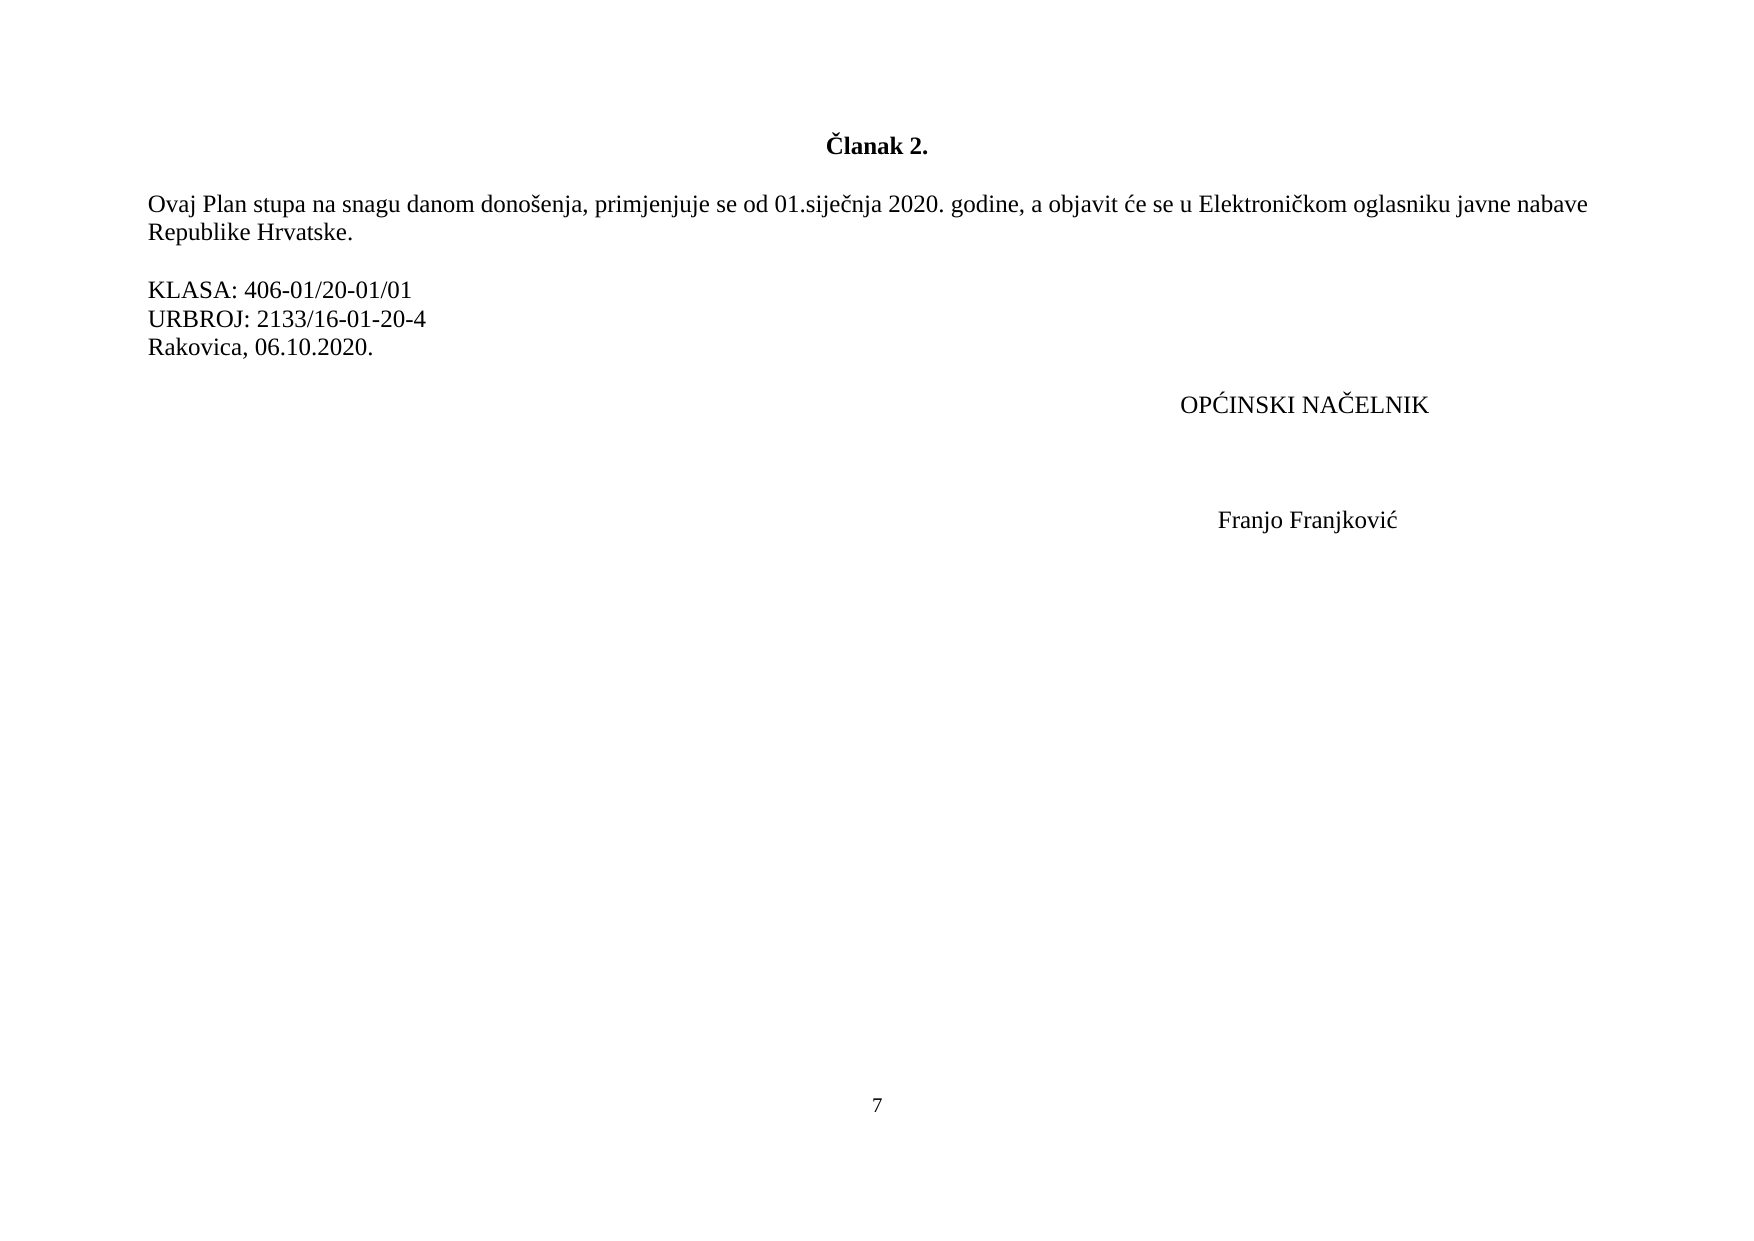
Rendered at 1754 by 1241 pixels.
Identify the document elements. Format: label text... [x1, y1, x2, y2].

text KLASA: 406-01/20-01/01 [148, 275, 1606, 304]
text Franjo Franjković [148, 505, 1606, 534]
text Rakovica, 06.10.2020. [148, 332, 1606, 361]
text Članak 2. [148, 131, 1606, 160]
text Ovaj Plan stupa na snagu danom donošenja, primjenjuje se od 01.siječnja 2020. godine, a objavit će se u Elektroničkom oglasniku javne nabave Republike Hrvatske. [148, 189, 1606, 246]
text URBROJ: 2133/16-01-20-4 [148, 304, 1606, 332]
text OPĆINSKI NAČELNIK [148, 390, 1606, 419]
